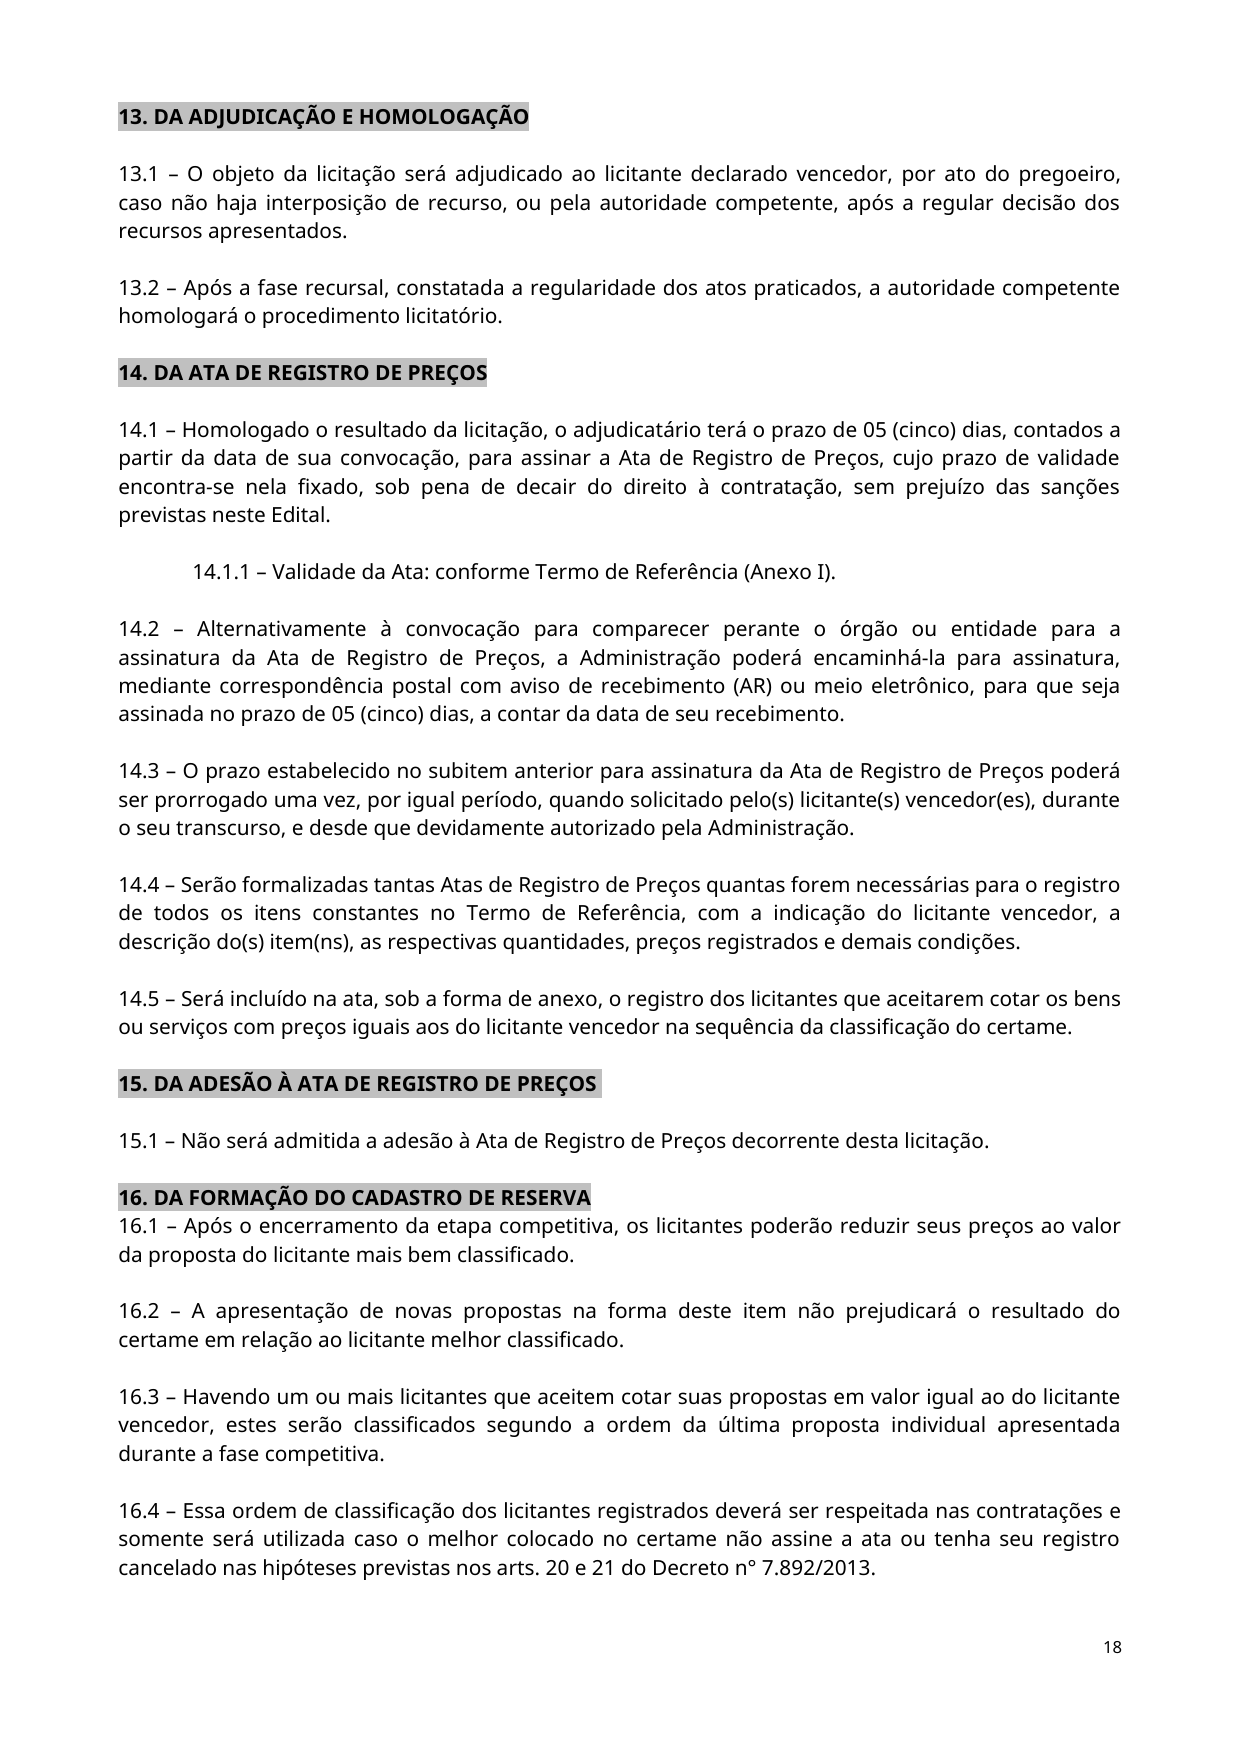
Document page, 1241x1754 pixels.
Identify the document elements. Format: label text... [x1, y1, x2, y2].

text 14.1 – Homologado o resultado da licitação, o adjudicatário terá o prazo de 05 (cinco) dias, contados a partir da data de sua convocação, para assinar a Ata de Registro de Preços, cujo prazo de validade encontra-se nela fixado, sob pena de decair do direito à contratação, sem prejuízo das sanções previstas neste Edital. [118, 415, 1122, 529]
text 15.1 – Não será admitida a adesão à Ata de Registro de Preços decorrente desta licitação. [118, 1126, 1122, 1154]
text 16. DA FORMAÇÃO DO CADASTRO DE RESERVA [118, 1183, 1122, 1211]
text 14.3 – O prazo estabelecido no subitem anterior para assinatura da Ata de Registro de Preços poderá ser prorrogado uma vez, por igual período, quando solicitado pelo(s) licitante(s) vencedor(es), durante o seu transcurso, e desde que devidamente autorizado pela Administração. [118, 756, 1122, 842]
text 13.1 – O objeto da licitação será adjudicado ao licitante declarado vencedor, por ato do pregoeiro, caso não haja interposição de recurso, ou pela autoridade competente, após a regular decisão dos recursos apresentados. [118, 159, 1122, 244]
text 15. DA ADESÃO À ATA DE REGISTRO DE PREÇOS [118, 1069, 1122, 1098]
text 13.2 – Após a fase recursal, constatada a regularidade dos atos praticados, a autoridade competente homologará o procedimento licitatório. [118, 273, 1122, 330]
text 16.2 – A apresentação de novas propostas na forma deste item não prejudicará o resultado do certame em relação ao licitante melhor classificado. [118, 1297, 1122, 1353]
text 14.1.1 – Validade da Ata: conforme Termo de Referência (Anexo I). [192, 557, 1122, 586]
text 16.1 – Após o encerramento da etapa competitiva, os licitantes poderão reduzir seus preços ao valor da proposta do licitante mais bem classificado. [118, 1211, 1122, 1268]
text 14.2 – Alternativamente à convocação para comparecer perante o órgão ou entidade para a assinatura da Ata de Registro de Preços, a Administração poderá encaminhá-la para assinatura, mediante correspondência postal com aviso de recebimento (AR) ou meio eletrônico, para que seja assinada no prazo de 05 (cinco) dias, a contar da data de seu recebimento. [118, 614, 1122, 728]
text 14.5 – Será incluído na ata, sob a forma de anexo, o registro dos licitantes que aceitarem cotar os bens ou serviços com preços iguais aos do licitante vencedor na sequência da classificação do certame. [118, 984, 1122, 1041]
text 16.4 – Essa ordem de classificação dos licitantes registrados deverá ser respeitada nas contratações e somente será utilizada caso o melhor colocado no certame não assine a ata ou tenha seu registro cancelado nas hipóteses previstas nos arts. 20 e 21 do Decreto n° 7.892/2013. [118, 1496, 1122, 1581]
text 14. DA ATA DE REGISTRO DE PREÇOS [118, 358, 1122, 387]
text 13. DA ADJUDICAÇÃO E HOMOLOGAÇÃO [118, 102, 1122, 131]
text 14.4 – Serão formalizadas tantas Atas de Registro de Preços quantas forem necessárias para o registro de todos os itens constantes no Termo de Referência, com a indicação do licitante vencedor, a descrição do(s) item(ns), as respectivas quantidades, preços registrados e demais condições. [118, 870, 1122, 955]
text 16.3 – Havendo um ou mais licitantes que aceitem cotar suas propostas em valor igual ao do licitante vencedor, estes serão classificados segundo a ordem da última proposta individual apresentada durante a fase competitiva. [118, 1382, 1122, 1467]
